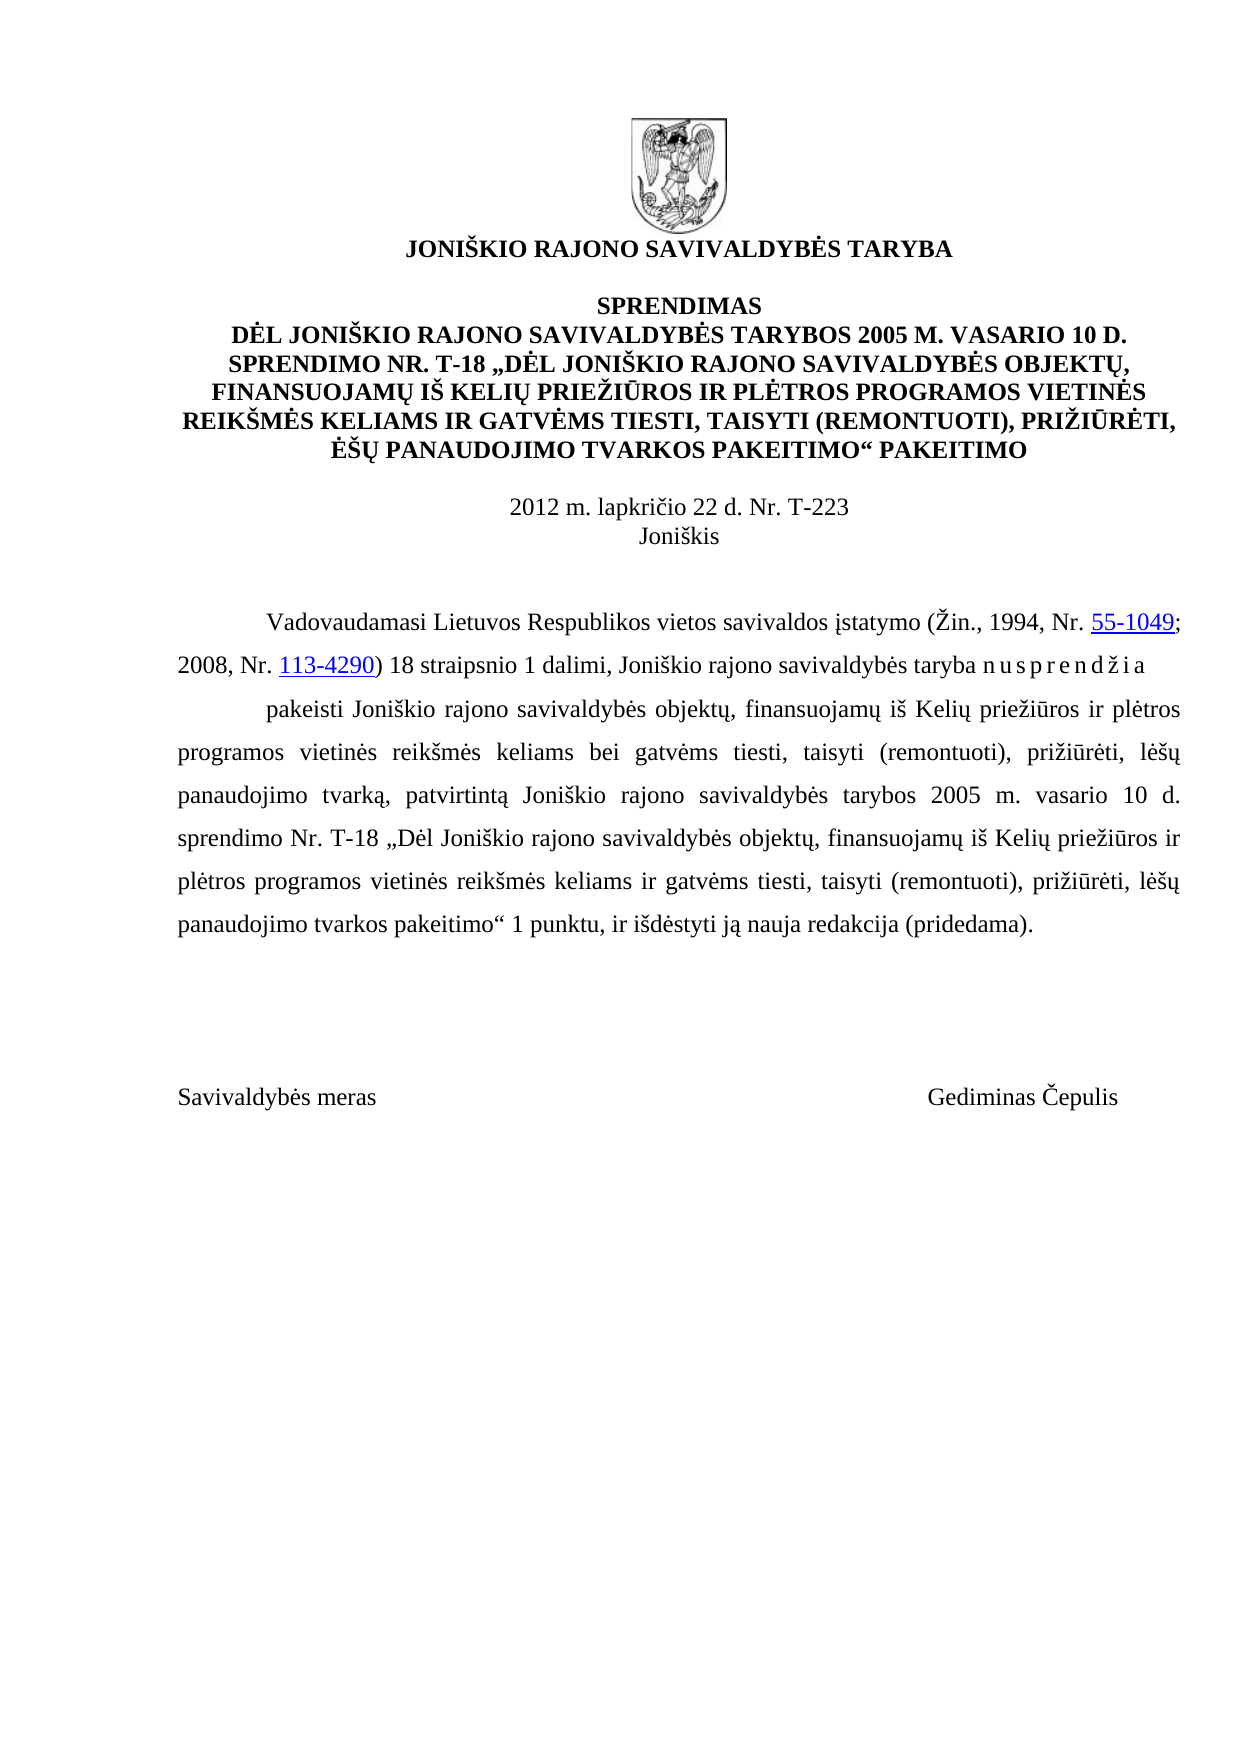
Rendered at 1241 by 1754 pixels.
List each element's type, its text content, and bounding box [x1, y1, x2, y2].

text 2012 m. lapkričio 22 d. Nr. T-223 [177, 492, 1181, 521]
text SPRENDIMAS [177, 291, 1181, 320]
text Joniškis [177, 521, 1181, 550]
text Savivaldybės meras Gediminas Čepulis [177, 1082, 1181, 1111]
text DĖL JONIŠKIO RAJONO SAVIVALDYBĖS TARYBOS 2005 M. VASARIO 10 D. [177, 320, 1181, 349]
text Vadovaudamasi Lietuvos Respublikos vietos savivaldos įstatymo (Žin., 1994, Nr. 55-1049; 2008, Nr. 113-4290) 18 straipsnio 1 dalimi, Joniškio rajono savivaldybės taryba nusprendžia [177, 607, 1181, 679]
text SPRENDIMO NR. T-18 „DĖL JONIŠKIO RAJONO SAVIVALDYBĖS OBJEKTŲ, [177, 349, 1181, 377]
text ĖŠŲ PANAUDOJIMO TVARKOS PAKEITIMO“ PAKEITIMO [177, 435, 1181, 464]
text pakeisti Joniškio rajono savivaldybės objektų, finansuojamų iš Kelių priežiūros ir plėtros programos vietinės reikšmės keliams bei gatvėms tiesti, taisyti (remontuoti), prižiūrėti, lėšų panaudojimo tvarką, patvirtintą Joniškio rajono savivaldybės tarybos 2005 m. vasario 10 d. sprendimo Nr. T-18 „Dėl Joniškio rajono savivaldybės objektų, finansuojamų iš Kelių priežiūros ir plėtros programos vietinės reikšmės keliams ir gatvėms tiesti, taisyti (remontuoti), prižiūrėti, lėšų panaudojimo tvarkos pakeitimo“ 1 punktu, ir išdėstyti ją nauja redakcija (pridedama). [177, 694, 1181, 938]
text JONIŠKIO RAJONO SAVIVALDYBĖS TARYBA [177, 234, 1181, 262]
text REIKŠMĖS KELIAMS IR GATVĖMS TIESTI, TAISYTI (REMONTUOTI), PRIŽIŪRĖTI, [177, 406, 1181, 435]
text FINANSUOJAMŲ IŠ KELIŲ PRIEŽIŪROS IR PLĖTROS PROGRAMOS VIETINĖS [177, 377, 1181, 406]
